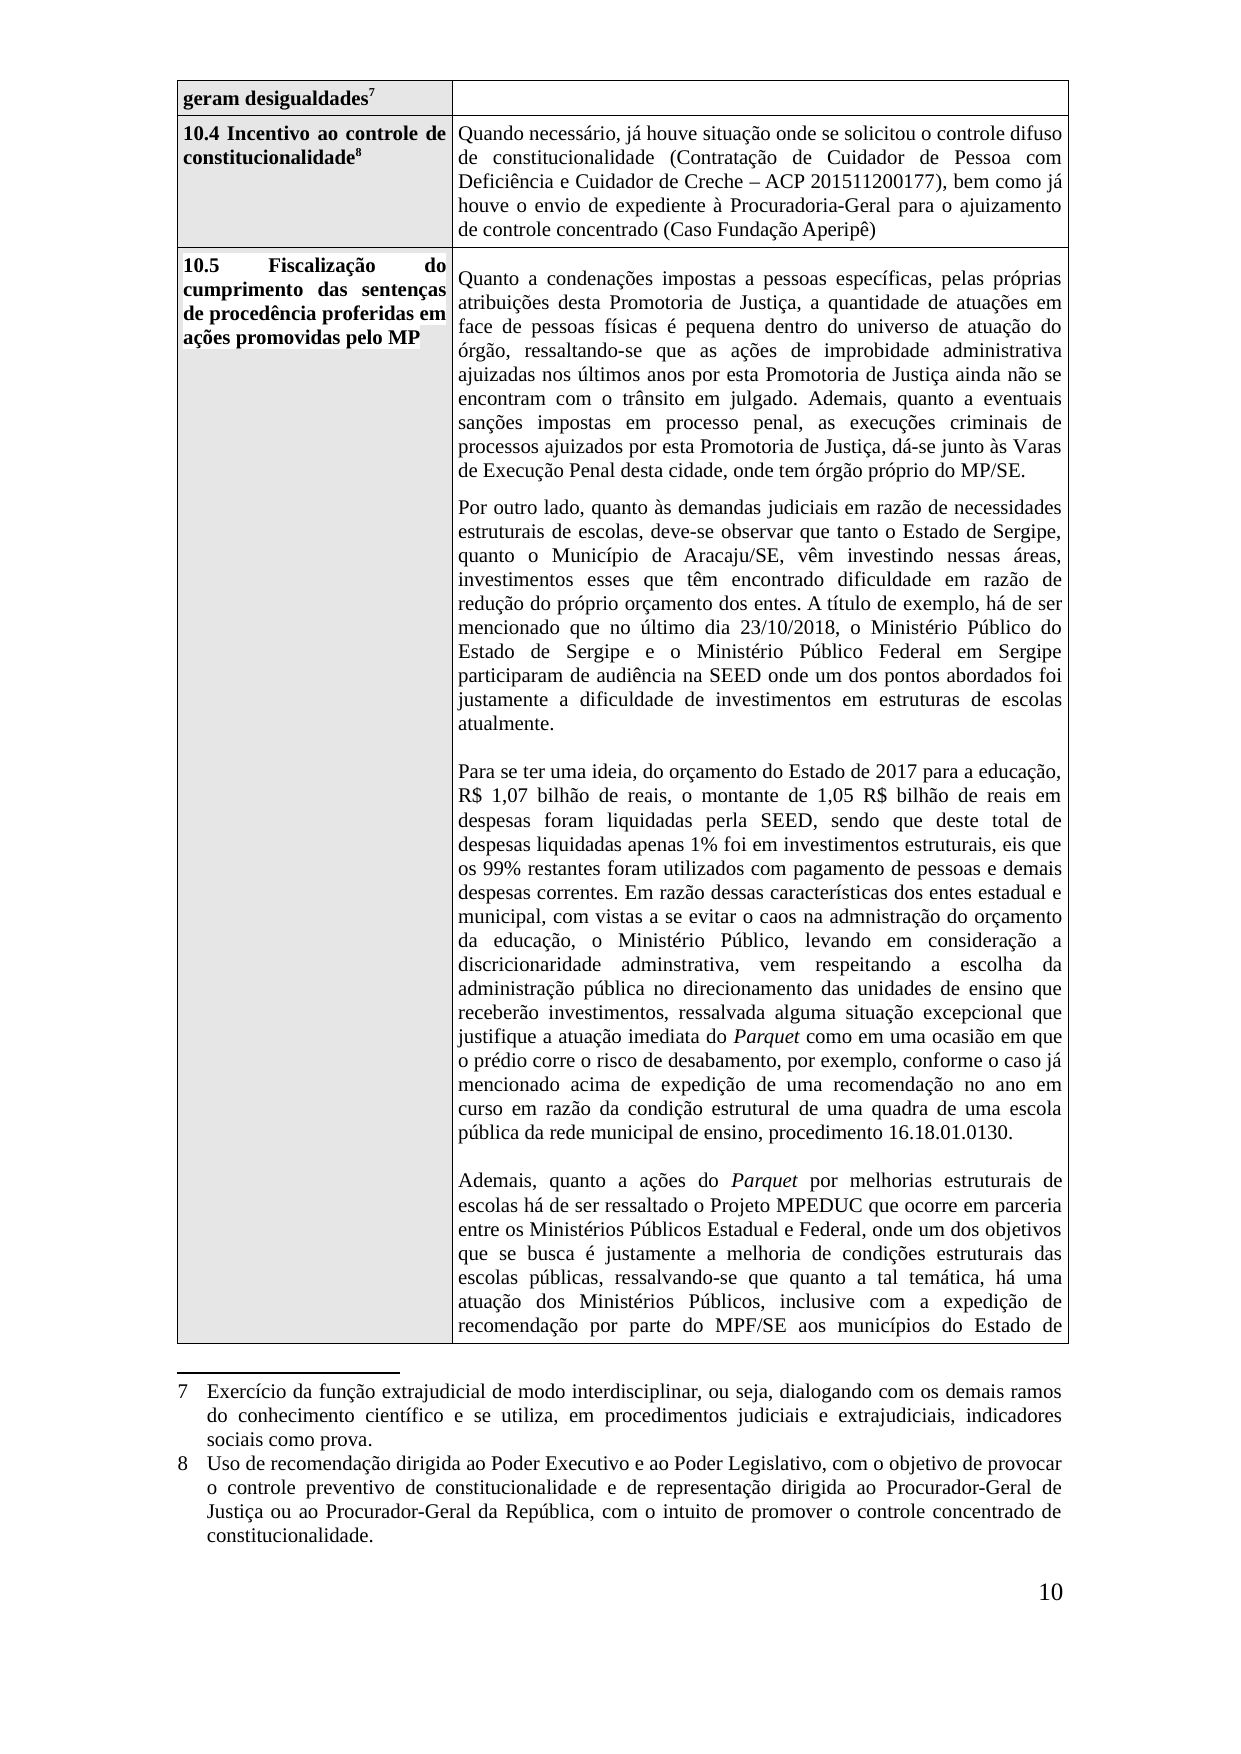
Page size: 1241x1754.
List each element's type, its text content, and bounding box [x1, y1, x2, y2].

table_cell Quando necessário, já houve situação onde se solicitou o controle difuso de constitucionalidade (Contratação de Cuidador de Pessoa com Deficiência e Cuidador de Creche – ACP 201511200177), bem como já houve o envio de expediente à Procuradoria-Geral para o ajuizamento de controle concentrado (Caso Fundação Aperipê) [453, 116, 1068, 247]
table_cell 10.5 Fiscalização do cumprimento das sentenças de procedência proferidas em ações promovidas pelo MP [178, 248, 452, 1343]
table_cell geram desigualdades [178, 81, 452, 115]
table_cell [453, 81, 1068, 115]
table_cell Quanto a condenações impostas a pessoas específicas, pelas próprias atribuições desta Promotoria de Justiça, a quantidade de atuações em face de pessoas físicas é pequena dentro do universo de atuação do órgão, ressaltando-se que as ações de improbidade administrativa ajuizadas nos últimos anos por esta Promotoria de Justiça ainda não se encontram com o trânsito em julgado. Ademais, quanto a eventuais sanções impostas em processo penal, as execuções criminais de processos ajuizados por esta Promotoria de Justiça, dá-se junto às Varas de Execução Penal desta cidade, onde tem órgão próprio do MP/SE. Por outro lado, quanto às demandas judiciais em razão de necessidades estruturais de escolas, deve-se observar que tanto o Estado de Sergipe, quanto o Município de Aracaju/SE, vêm investindo nessas áreas, investimentos esses que têm encontrado dificuldade em razão de redução do próprio orçamento dos entes. A título de exemplo, há de ser mencionado que no último dia 23/10/2018, o Ministério Público do Estado de Sergipe e o Ministério Público Federal em Sergipe participaram de audiência na SEED onde um dos pontos abordados foi justamente a dificuldade de investimentos em estruturas de escolas atualmente. Para se ter uma ideia, do orçamento do Estado de 2017 para a educação, R$ 1,07 bilhão de reais, o montante de 1,05 R$ bilhão de reais em despesas foram liquidadas perla SEED, sendo que deste total de despesas liquidadas apenas 1% foi em investimentos estruturais, eis que os 99% restantes foram utilizados com pagamento de pessoas e demais despesas correntes. Em razão dessas características dos entes estadual e municipal, com vistas a se evitar o caos na admnistração do orçamento da educação, o Ministério Público, levando em consideração a discricionaridade adminstrativa, vem respeitando a escolha da administração pública no direcionamento das unidades de ensino que receberão investimentos, ressalvada alguma situação excepcional que justifique a atuação imediata do Parquet como em uma ocasião em que o prédio corre o risco de desabamento, por exemplo, conforme o caso já mencionado acima de expedição de uma recomendação no ano em curso em razão da condição estrutural de uma quadra de uma escola pública da rede municipal de ensino, procedimento 16.18.01.0130. Ademais, quanto a ações do Parquet por melhorias estruturais de escolas há de ser ressaltado o Projeto MPEDUC que ocorre em parceria entre os Ministérios Públicos Estadual e Federal, onde um dos objetivos que se busca é justamente a melhoria de condições estruturais das escolas públicas, ressalvando-se que quanto a tal temática, há uma atuação dos Ministérios Públicos, inclusive com a expedição de recomendação por parte do MPF/SE aos municípios do Estado de [453, 248, 1068, 1343]
table_cell 10.4 Incentivo ao controle de constitucionalidade [178, 116, 452, 247]
